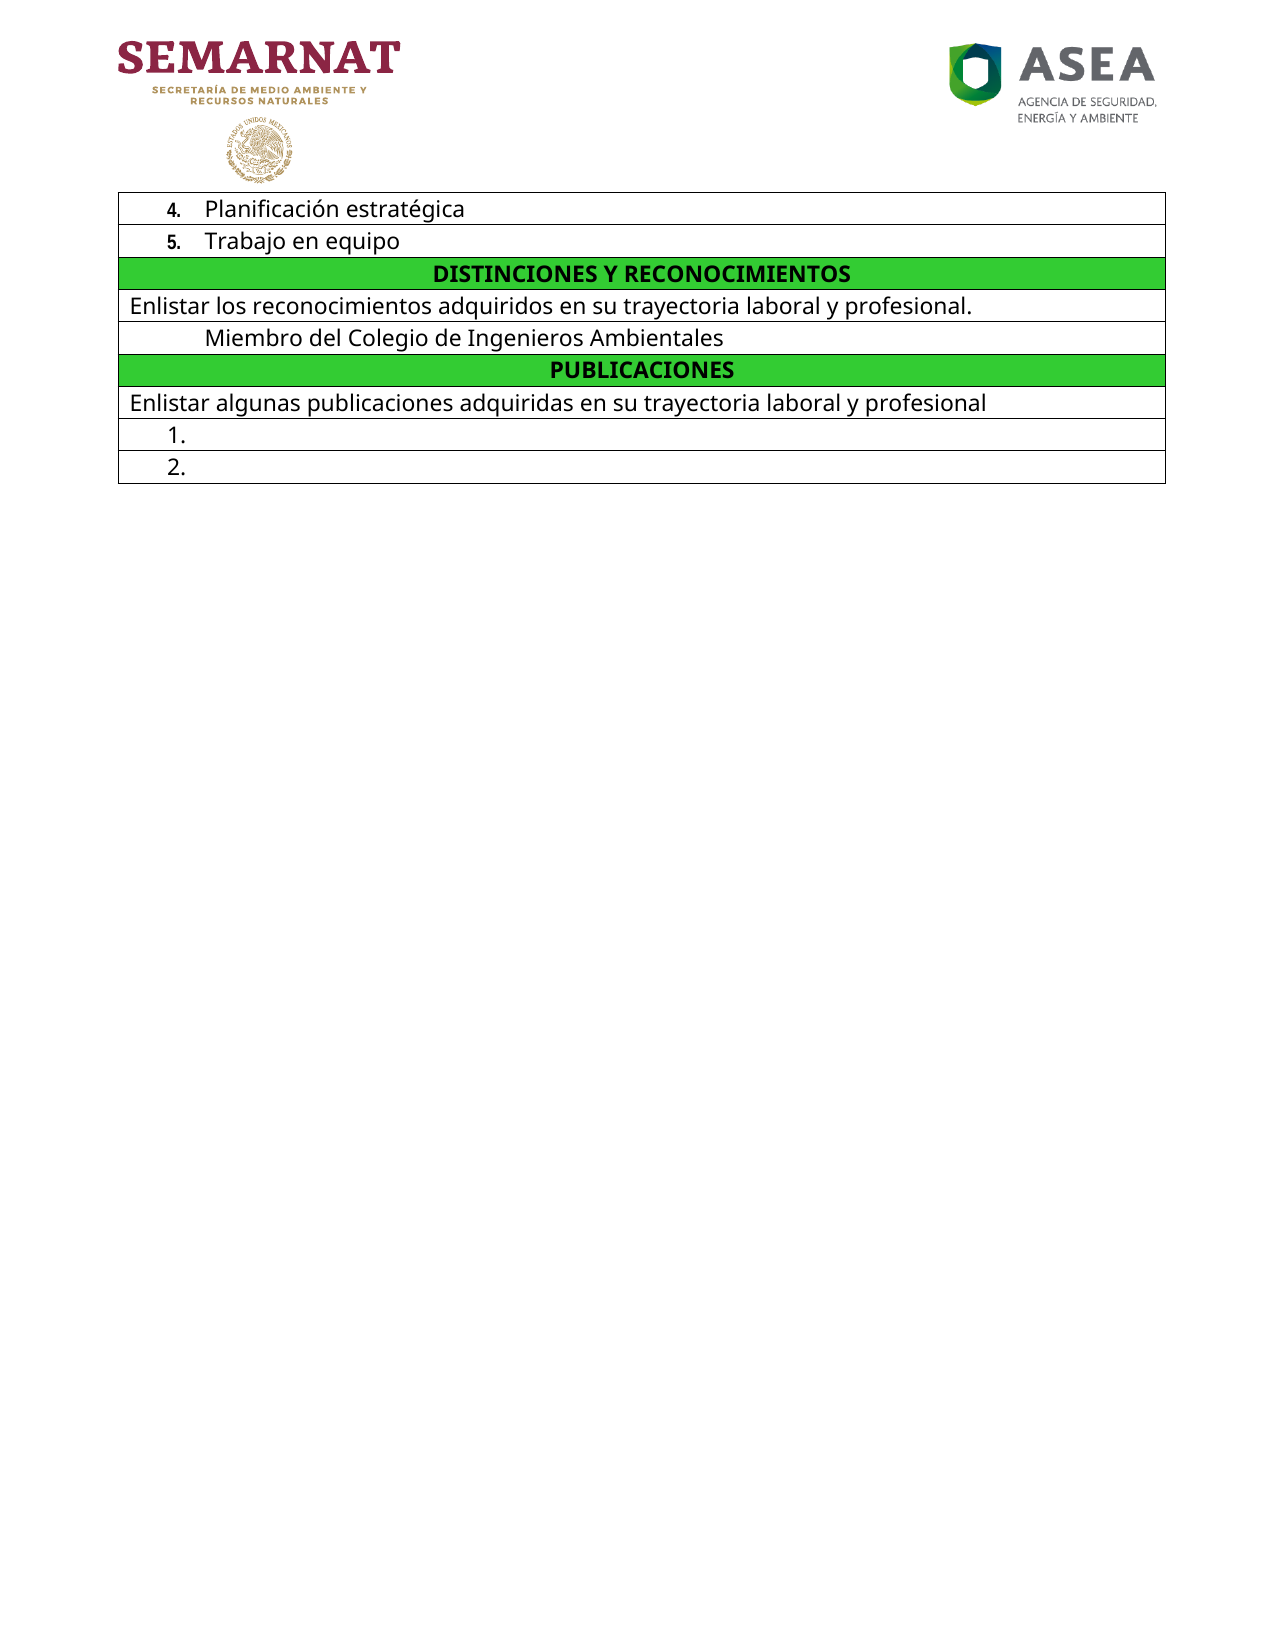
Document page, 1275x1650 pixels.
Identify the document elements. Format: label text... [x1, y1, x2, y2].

table_cell Trabajo en equipo [119, 225, 1165, 257]
table_cell DISTINCIONES Y RECONOCIMIENTOS [119, 258, 1165, 289]
table_cell Miembro del Colegio de Ingenieros Ambientales [119, 322, 1165, 353]
table_cell [119, 419, 1165, 450]
table_cell PUBLICACIONES [119, 355, 1165, 386]
table_cell Enlistar los reconocimientos adquiridos en su trayectoria laboral y profesional. [119, 290, 1165, 321]
table_cell [119, 451, 1165, 483]
table_cell Planificación estratégica [119, 193, 1165, 224]
table_cell Enlistar algunas publicaciones adquiridas en su trayectoria laboral y profesional [119, 387, 1165, 418]
